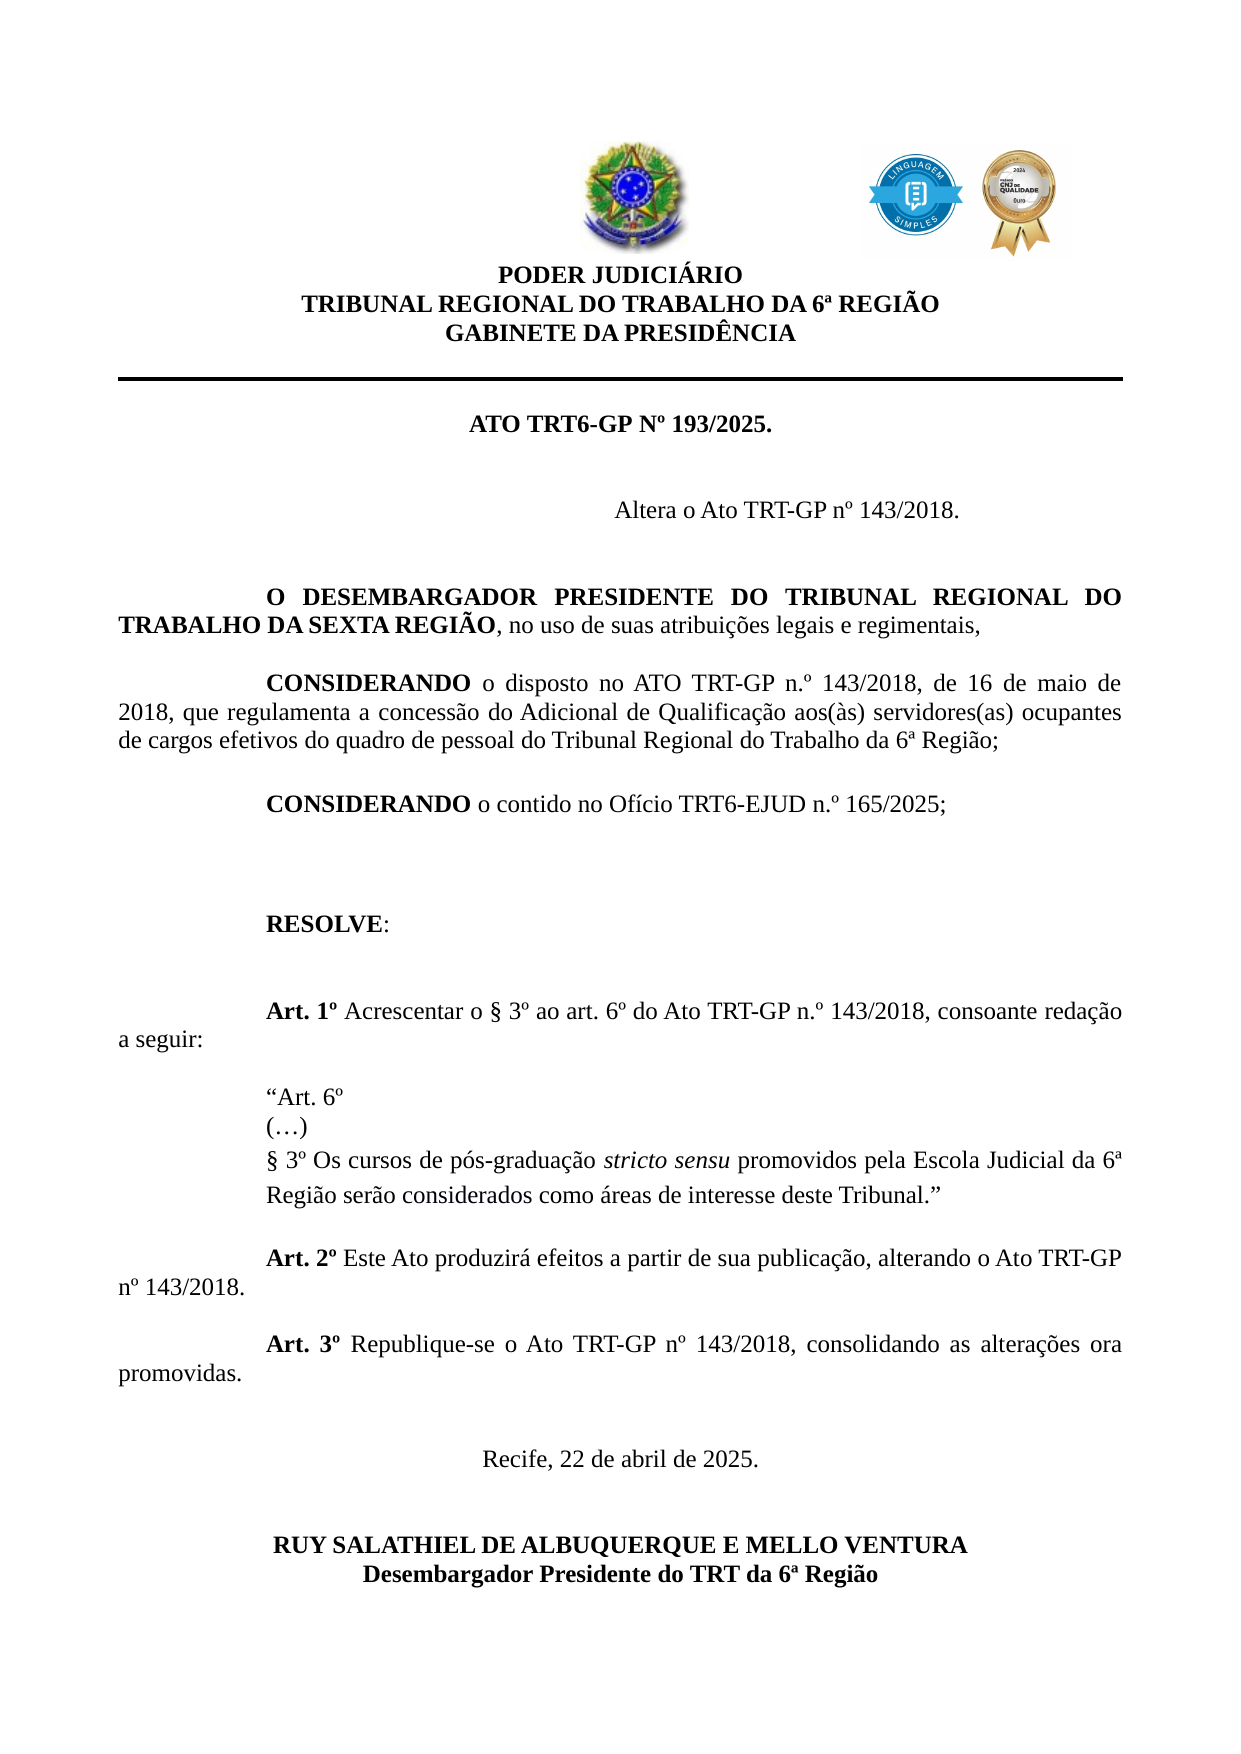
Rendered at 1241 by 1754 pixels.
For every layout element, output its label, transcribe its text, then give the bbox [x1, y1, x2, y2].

text RESOLVE: [118, 909, 1123, 938]
text ATO TRT6-GP Nº 193/2025. [118, 409, 1123, 438]
text O DESEMBARGADOR PRESIDENTE DO TRIBUNAL REGIONAL DO TRABALHO DA SEXTA REGIÃO, no uso de suas atribuições legais e regimentais, [118, 582, 1123, 639]
text Recife, 22 de abril de 2025. [118, 1444, 1123, 1473]
text CONSIDERANDO o contido no Ofício TRT6-EJUD n.º 165/2025; [118, 789, 1123, 818]
text (…) [266, 1111, 1123, 1139]
text § 3º Os cursos de pós-graduação stricto sensu promovidos pela Escola Judicial da 6ª Região serão considerados como áreas de interesse deste Tribunal.” [266, 1145, 1123, 1208]
text TRIBUNAL REGIONAL DO TRABALHO DA 6ª REGIÃO [118, 289, 1123, 318]
text Altera o Ato TRT-GP nº 143/2018. [614, 496, 1123, 524]
text PODER JUDICIÁRIO [118, 260, 1123, 289]
text Art. 1º Acrescentar o § 3º ao art. 6º do Ato TRT-GP n.º 143/2018, consoante redação a seguir: [118, 996, 1123, 1053]
text Desembargador Presidente do TRT da 6ª Região [118, 1559, 1123, 1588]
text “Art. 6º [118, 1082, 1123, 1111]
text GABINETE DA PRESIDÊNCIA [118, 318, 1123, 347]
text Art. 2º Este Ato produzirá efeitos a partir de sua publicação, alterando o Ato TRT-GP nº 143/2018. [118, 1243, 1123, 1301]
text Art. 3º Republique-se o Ato TRT-GP nº 143/2018, consolidando as alterações ora promovidas. [118, 1329, 1123, 1387]
text CONSIDERANDO o disposto no ATO TRT-GP n.º 143/2018, de 16 de maio de 2018, que regulamenta a concessão do Adicional de Qualificação aos(às) servidores(as) ocupantes de cargos efetivos do quadro de pessoal do Tribunal Regional do Trabalho da 6ª Região; [118, 668, 1123, 754]
text RUY SALATHIEL DE ALBUQUERQUE E MELLO VENTURA [118, 1531, 1123, 1559]
